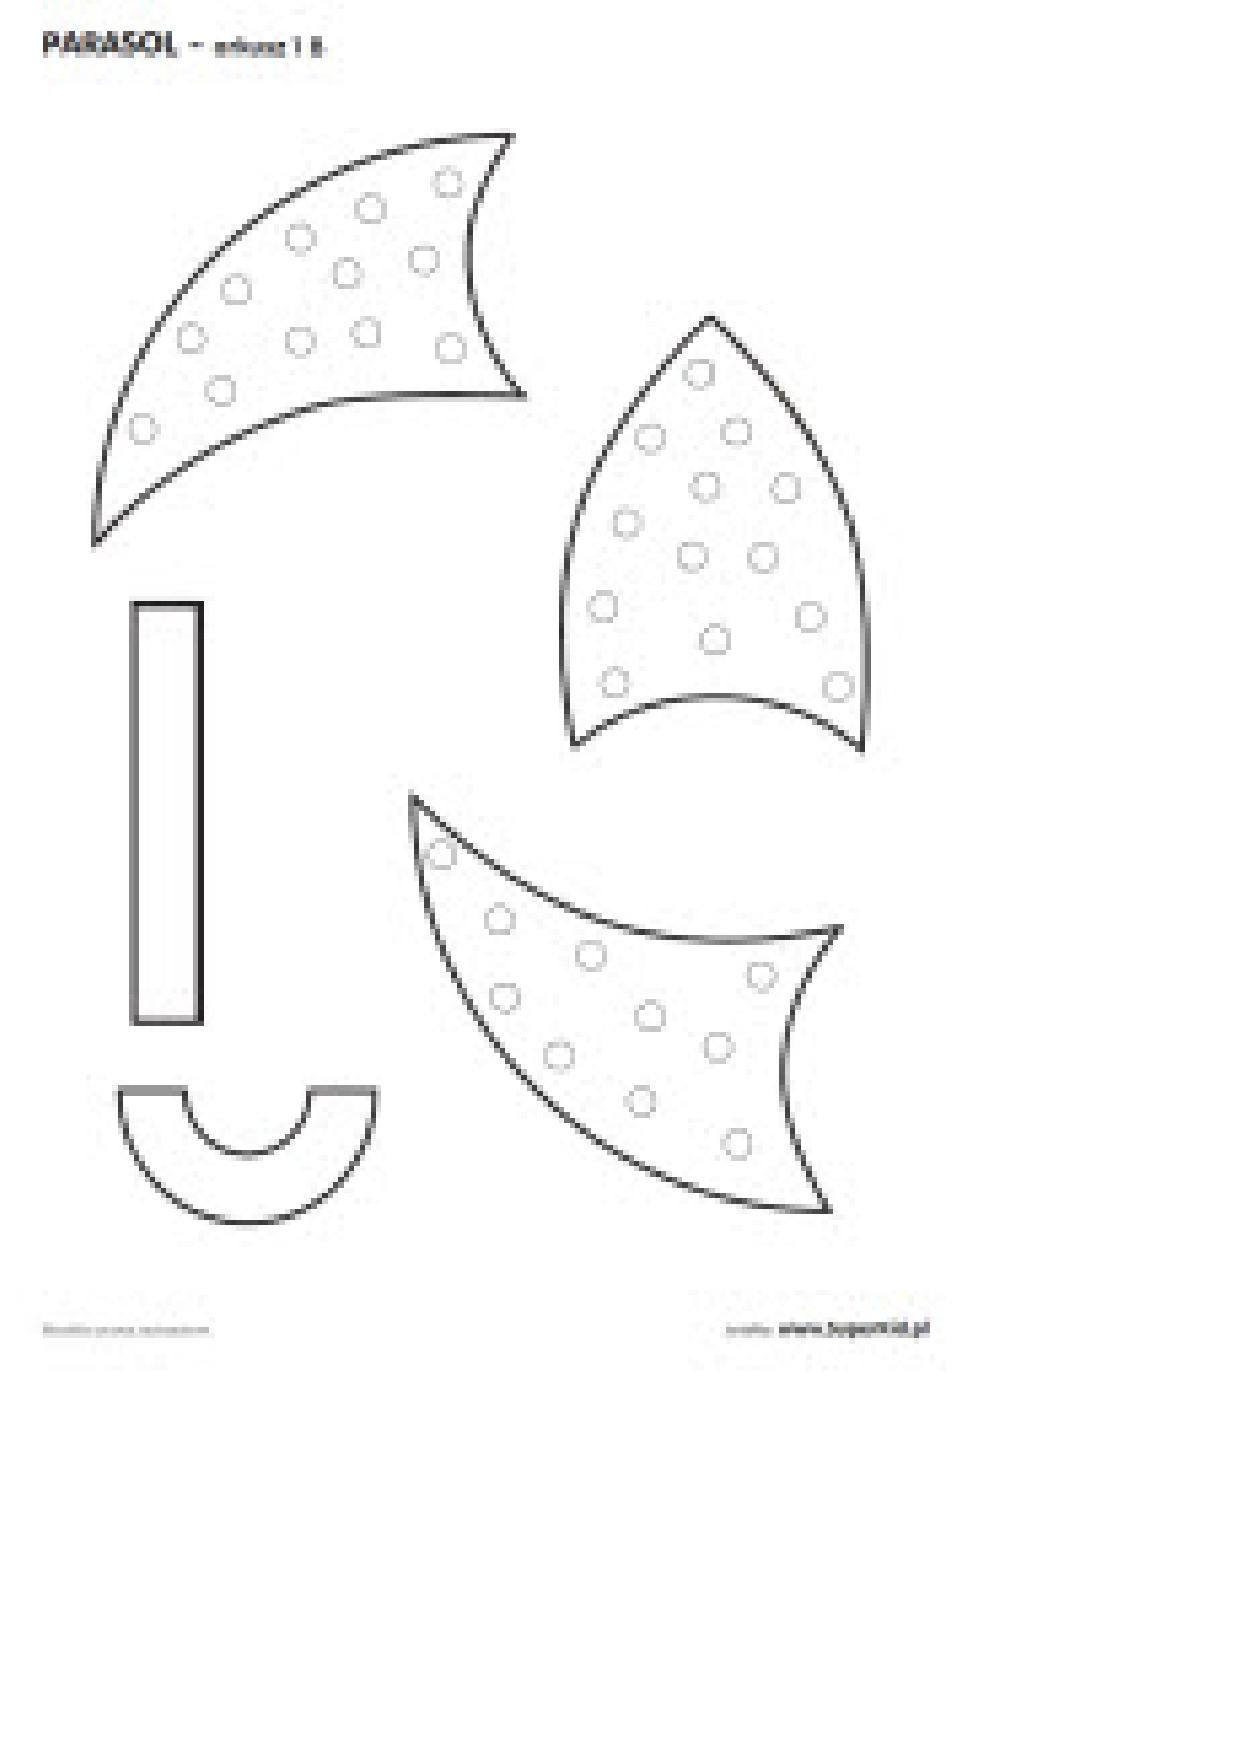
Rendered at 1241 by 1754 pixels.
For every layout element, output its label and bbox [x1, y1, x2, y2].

picture [0, 0, 968, 1371]
